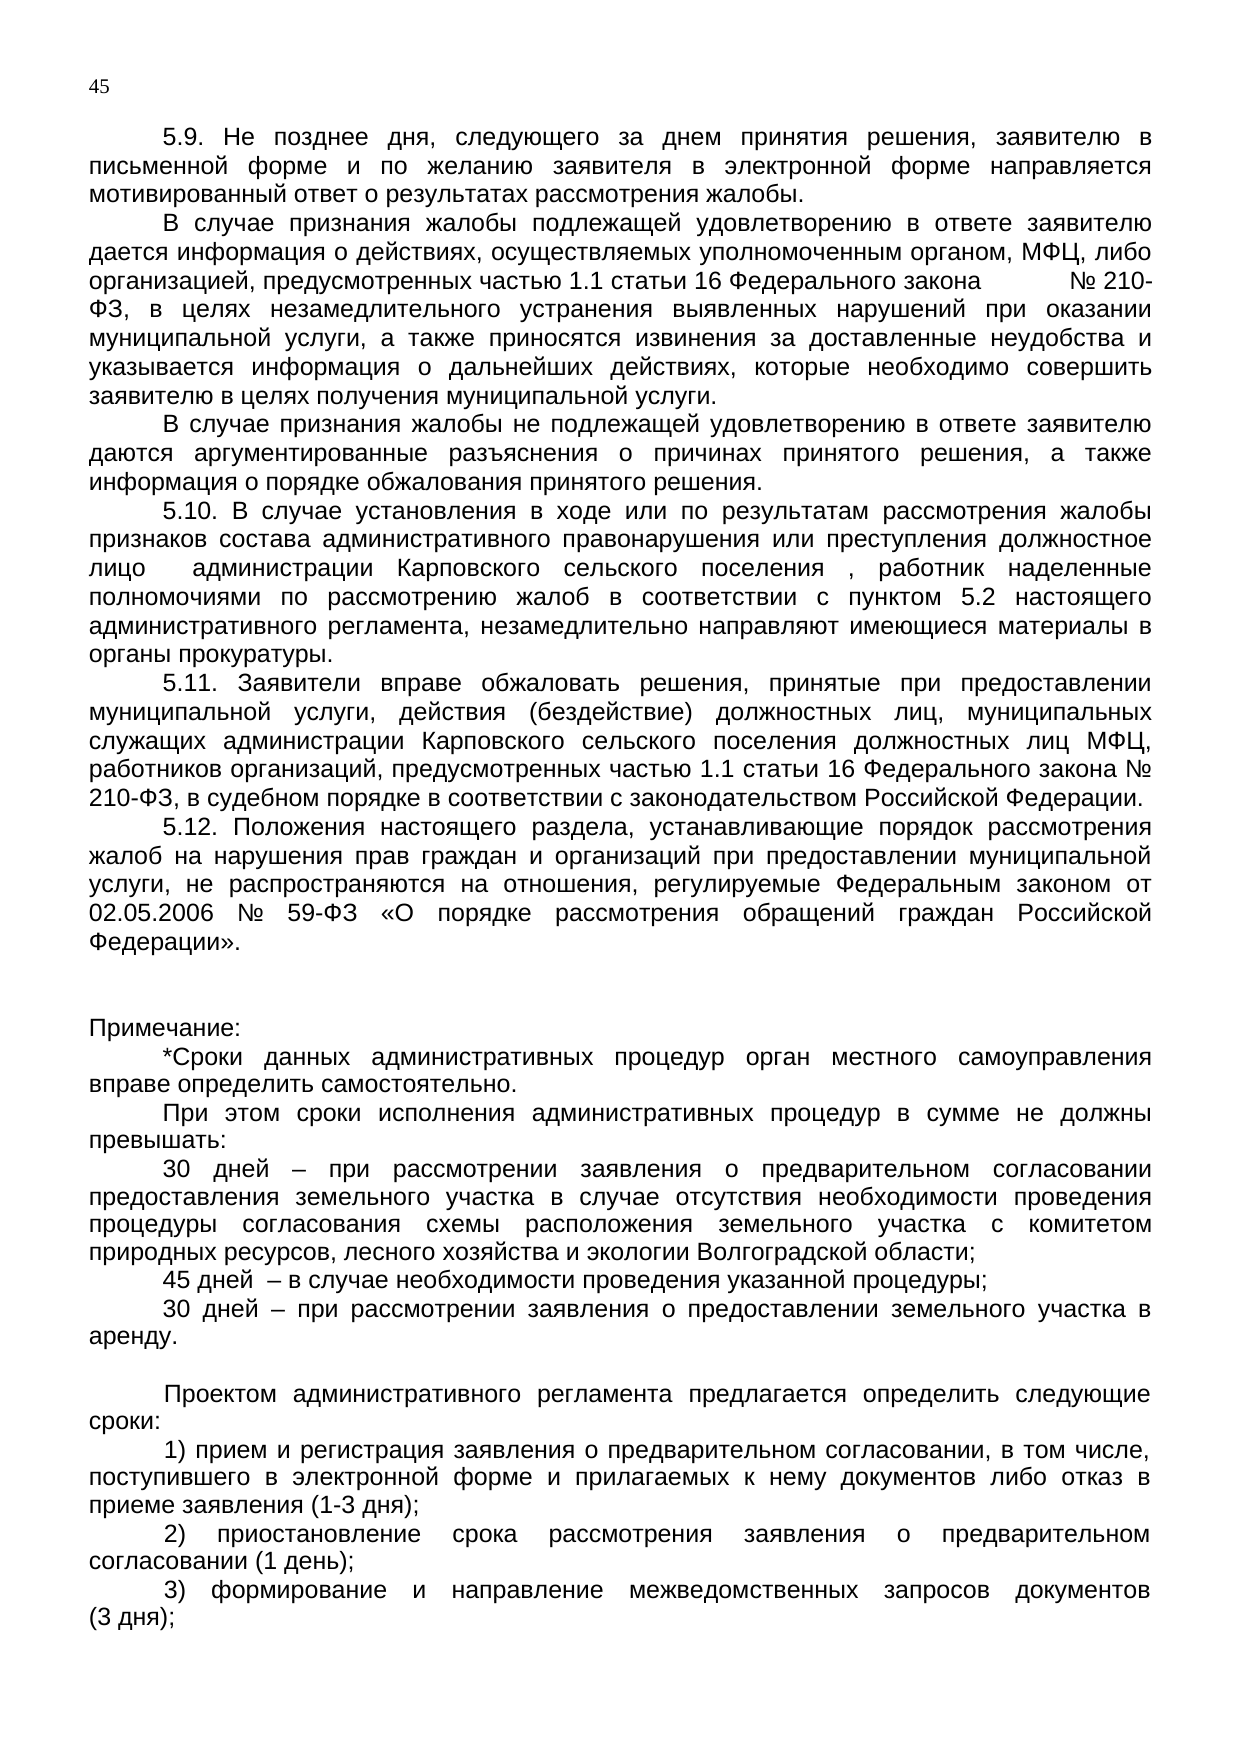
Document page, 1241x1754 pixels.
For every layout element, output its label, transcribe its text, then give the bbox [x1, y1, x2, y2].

text В случае признания жалобы подлежащей удовлетворению в ответе заявителю дается информация о действиях, осуществляемых уполномоченным органом, МФЦ, либо организацией, предусмотренных частью 1.1 статьи 16 Федерального закона № 210-ФЗ, в целях незамедлительного устранения выявленных нарушений при оказании муниципальной услуги, а также приносятся извинения за доставленные неудобства и указывается информация о дальнейших действиях, которые необходимо совершить заявителю в целях получения муниципальной услуги. [89, 208, 1153, 409]
text 45 дней – в случае необходимости проведения указанной процедуры; [89, 1265, 1153, 1294]
text При этом сроки исполнения административных процедур в сумме не должны превышать: [89, 1098, 1153, 1154]
text 2) приостановление срока рассмотрения заявления о предварительном согласовании (1 день); [89, 1518, 1152, 1575]
text 5.10. В случае установления в ходе или по результатам рассмотрения жалобы признаков состава административного правонарушения или преступления должностное лицо администрации Карповского сельского поселения , работник наделенные полномочиями по рассмотрению жалоб в соответствии с пунктом 5.2 настоящего административного регламента, незамедлительно направляют имеющиеся материалы в органы прокуратуры. [89, 496, 1153, 668]
text 30 дней – при рассмотрении заявления о предварительном согласовании предоставления земельного участка в случае отсутствия необходимости проведения процедуры согласования схемы расположения земельного участка с комитетом природных ресурсов, лесного хозяйства и экологии Волгоградской области; [89, 1154, 1153, 1265]
text 5.9. Не позднее дня, следующего за днем принятия решения, заявителю в письменной форме и по желанию заявителя в электронной форме направляется мотивированный ответ о результатах рассмотрения жалобы. [89, 122, 1153, 208]
text 1) прием и регистрация заявления о предварительном согласовании, в том числе, поступившего в электронной форме и прилагаемых к нему документов либо отказ в приеме заявления (1-3 дня); [89, 1435, 1152, 1518]
text 30 дней – при рассмотрении заявления о предоставлении земельного участка в аренду. [89, 1294, 1153, 1350]
text 5.12. Положения настоящего раздела, устанавливающие порядок рассмотрения жалоб на нарушения прав граждан и организаций при предоставлении муниципальной услуги, не распространяются на отношения, регулируемые Федеральным законом от 02.05.2006 № 59-ФЗ «О порядке рассмотрения обращений граждан Российской Федерации». [89, 812, 1153, 956]
text 5.11. Заявители вправе обжаловать решения, принятые при предоставлении муниципальной услуги, действия (бездействие) должностных лиц, муниципальных служащих администрации Карповского сельского поселения должностных лиц МФЦ, работников организаций, предусмотренных частью 1.1 статьи 16 Федерального закона № 210-ФЗ, в судебном порядке в соответствии с законодательством Российской Федерации. [89, 668, 1153, 812]
text 3) формирование и направление межведомственных запросов документов (3 дня); [89, 1575, 1152, 1631]
text Примечание: [89, 1013, 1153, 1042]
text Проектом административного регламента предлагается определить следующие сроки: [89, 1379, 1152, 1435]
text *Сроки данных административных процедур орган местного самоуправления вправе определить самостоятельно. [89, 1042, 1153, 1098]
text В случае признания жалобы не подлежащей удовлетворению в ответе заявителю даются аргументированные разъяснения о причинах принятого решения, а также информация о порядке обжалования принятого решения. [89, 409, 1153, 496]
